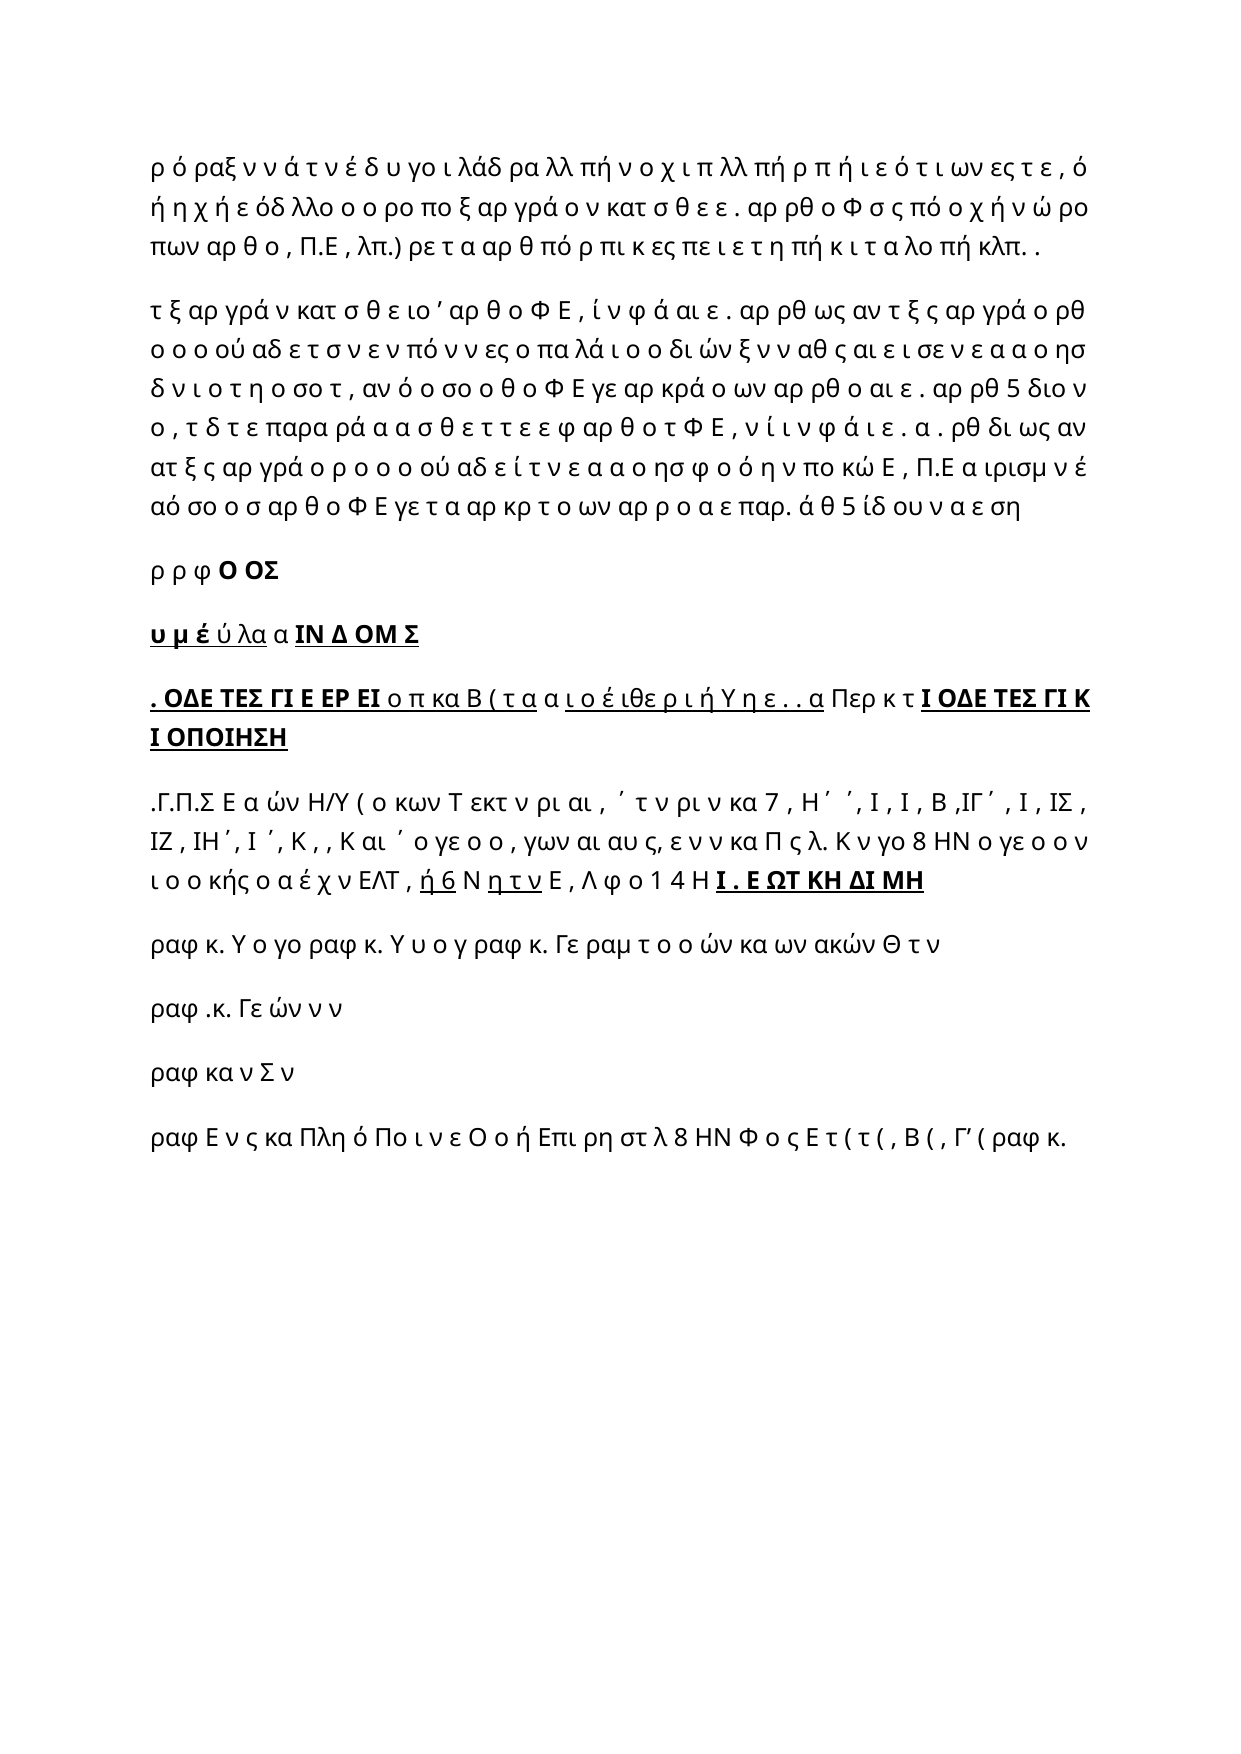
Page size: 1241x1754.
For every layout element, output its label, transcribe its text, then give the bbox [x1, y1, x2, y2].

text ρ ό ραξ ν ν ά τ ν έ δ υ γο ι λάδ ρα λλ πή ν ο χ ι π λλ πή ρ π ή ι ε ό τ ι ων ες τ ε , ό ή η χ ή ε όδ λλο ο ο ρο πο ξ αρ γρά ο ν κατ σ θ ε ε . αρ ρθ ο Φ σ ς πό ο χ ή ν ώ ρο πων αρ θ ο , Π.Ε , λπ.) ρε τ α αρ θ πό ρ πι κ ες πε ι ε τ η πή κ ι τ α λο πή κλπ. . [150, 150, 1090, 262]
text ραφ .κ. Γε ών ν ν [150, 991, 1090, 1025]
text . ΟΔΕ ΤΕΣ ΓΙ Ε ΕΡ ΕΙ ο π κα Β ( τ α α ι ο έ ιθε ρ ι ή Υ η ε . . α Περ κ τ Ι ΟΔΕ ΤΕΣ ΓΙ Κ Ι ΟΠΟΙΗΣΗ [150, 681, 1090, 754]
text υ μ έ ύ λα α ΙΝ Δ ΟΜ Σ [150, 617, 1090, 651]
text ραφ Ε ν ς κα Πλη ό Πο ι ν ε Ο ο ή Επι ρη στ λ 8 ΗΝ Φ ο ς Ε τ ( τ ( , Β ( , Γ’ ( ραφ κ. [150, 1119, 1090, 1153]
text ρ ρ φ Ο ΟΣ [150, 552, 1090, 587]
text ραφ κα ν Σ ν [150, 1055, 1090, 1089]
text .Γ.Π.Σ Ε α ών Η/Υ ( ο κων Τ εκτ ν ρι αι , ΄ τ ν ρι ν κα 7 , Η΄ ΄, Ι , Ι , Β ,ΙΓ΄ , Ι , ΙΣ , ΙΖ , ΙΗ΄, Ι ΄, Κ , , Κ αι ΄ ο γε ο ο , γων αι αυ ς, ε ν ν κα Π ς λ. Κ ν γο 8 ΗΝ ο γε ο ο ν ι ο ο κής ο α έ χ ν ΕΛΤ , ή 6 Ν η τ ν Ε , Λ φ ο 1 4 Η Ι . Ε ΩΤ ΚΗ ΔΙ ΜΗ [150, 784, 1090, 897]
text ραφ κ. Υ ο γο ραφ κ. Υ υ ο γ ραφ κ. Γε ραμ τ ο ο ών κα ων ακών Θ τ ν [150, 927, 1090, 961]
text τ ξ αρ γρά ν κατ σ θ ε ιο ’ αρ θ ο Φ Ε , ί ν φ ά αι ε . αρ ρθ ως αν τ ξ ς αρ γρά ο ρθ ο ο ο ού αδ ε τ σ ν ε ν πό ν ν ες ο πα λά ι ο ο δι ών ξ ν ν αθ ς αι ε ι σε ν ε α α ο ησ δ ν ι ο τ η ο σο τ , αν ό ο σο ο θ ο Φ Ε γε αρ κρά ο ων αρ ρθ ο αι ε . αρ ρθ 5 διο ν ο , τ δ τ ε παρα ρά α α σ θ ε τ τ ε ε φ αρ θ ο τ Φ Ε , ν ί ι ν φ ά ι ε . α . ρθ δι ως αν ατ ξ ς αρ γρά ο ρ ο ο ο ού αδ ε ί τ ν ε α α ο ησ φ ο ό η ν πο κώ Ε , Π.Ε α ιρισμ ν έ αό σο ο σ αρ θ ο Φ Ε γε τ α αρ κρ τ ο ων αρ ρ ο α ε παρ. ά θ 5 ίδ ου ν α ε ση [150, 292, 1090, 522]
